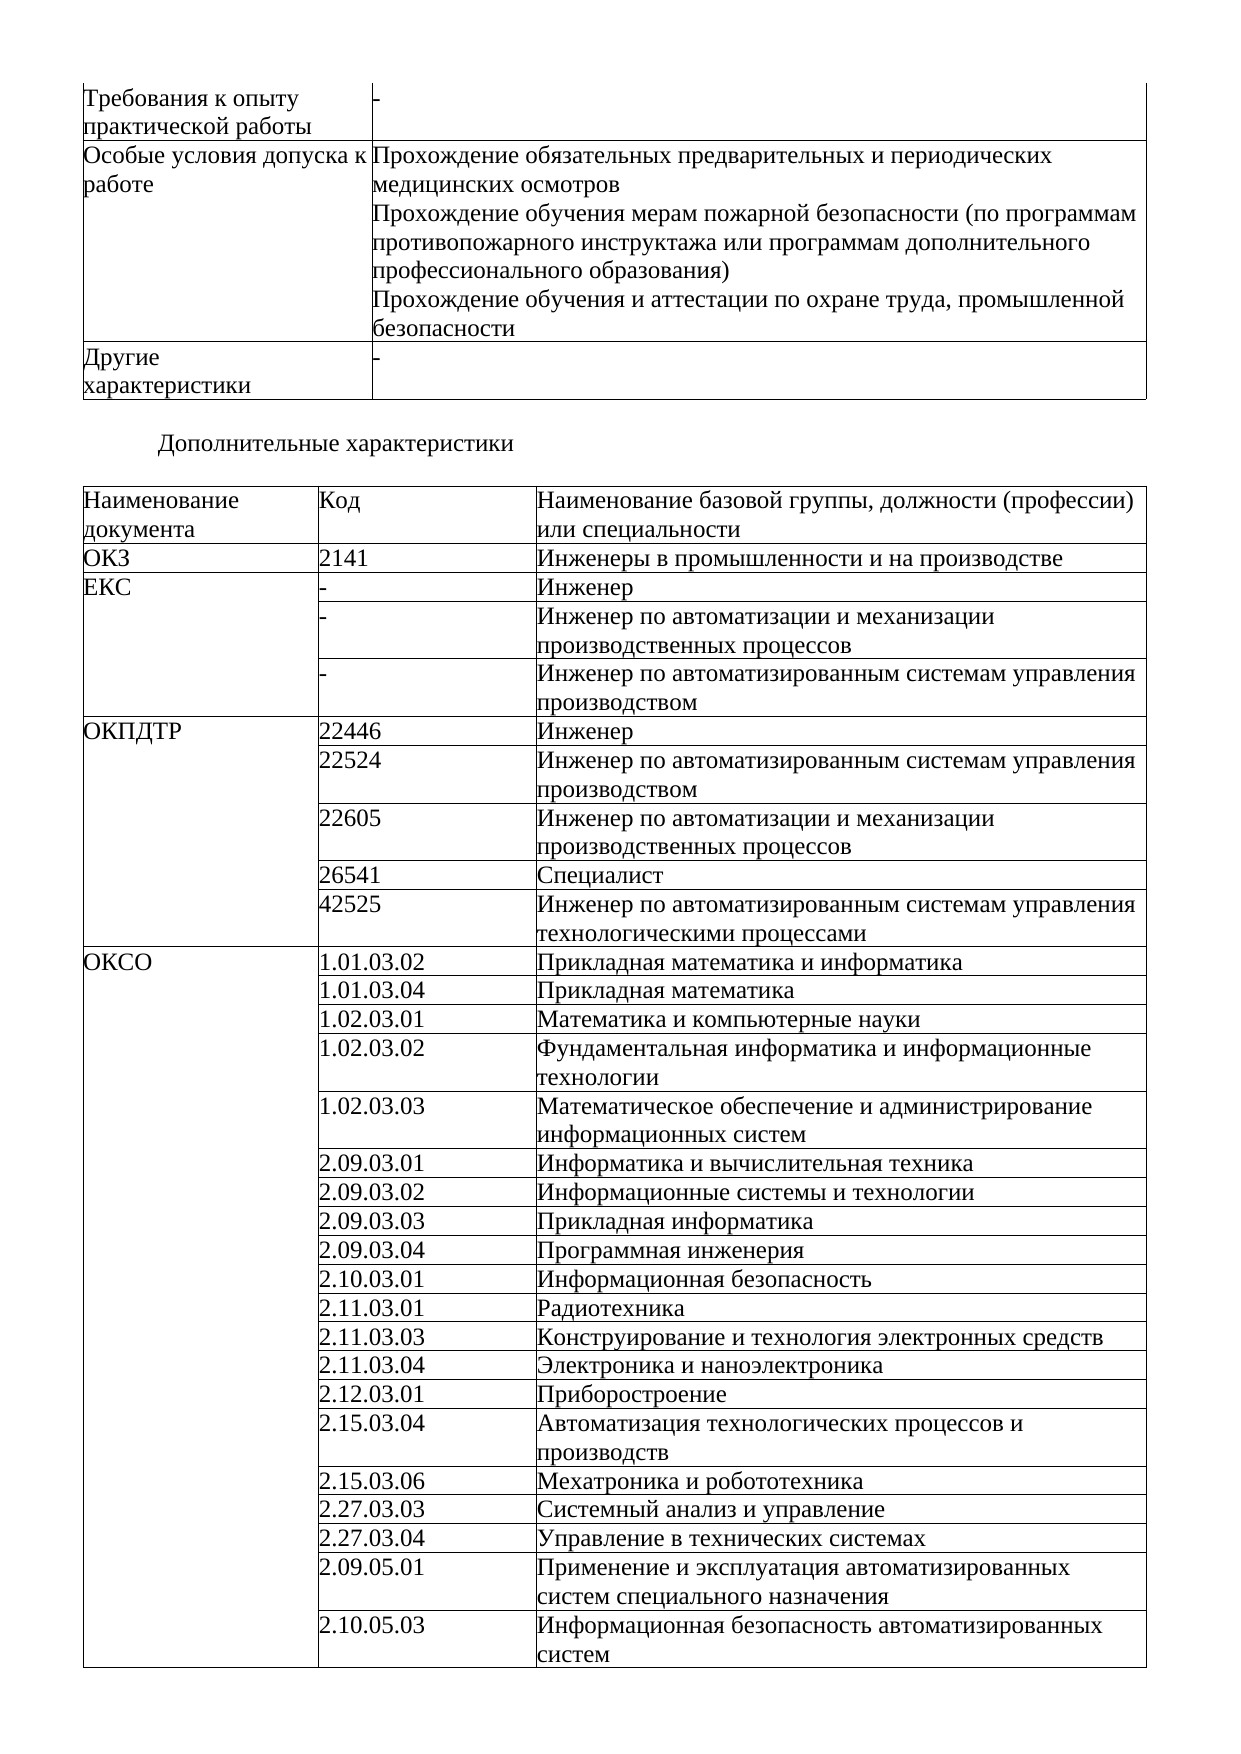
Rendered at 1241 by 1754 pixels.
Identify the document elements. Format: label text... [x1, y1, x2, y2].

table_cell Математика и компьютерные науки [537, 1005, 1146, 1033]
table_cell 2.27.03.04 [319, 1524, 536, 1552]
table_cell 2.11.03.03 [319, 1322, 536, 1350]
table_cell Электроника и наноэлектроника [537, 1351, 1146, 1379]
table_cell Конструирование и технология электронных средств [537, 1322, 1146, 1350]
table_cell - [373, 342, 1146, 399]
table_cell Информационная безопасность автоматизированных систем [537, 1611, 1146, 1667]
table_cell Системный анализ и управление [537, 1495, 1146, 1523]
table_header Код [319, 487, 536, 543]
table_cell Другие характеристики [84, 342, 372, 399]
table_cell 26541 [319, 861, 536, 889]
table_cell Особые условия допуска к работе [84, 141, 372, 341]
table_cell 2141 [319, 544, 536, 572]
table_cell Инженер по автоматизированным системам управления технологическими процессами [537, 890, 1146, 946]
table_cell 2.11.03.04 [319, 1351, 536, 1379]
table_cell Управление в технических системах [537, 1524, 1146, 1552]
table_cell 22524 [319, 746, 536, 803]
table_cell ОКСО [84, 947, 318, 1667]
table_cell Требования к опыту практической работы [84, 83, 372, 140]
table_cell - [319, 659, 536, 716]
table_cell 22446 [319, 717, 536, 745]
table_cell 1.02.03.02 [319, 1034, 536, 1091]
table_cell Инженер по автоматизации и механизации производственных процессов [537, 602, 1146, 658]
table_cell Инженер по автоматизированным системам управления производством [537, 659, 1146, 716]
table_cell 2.12.03.01 [319, 1380, 536, 1408]
table_cell Прикладная математика и информатика [537, 947, 1146, 975]
table_cell 42525 [319, 890, 536, 946]
table_cell 1.02.03.01 [319, 1005, 536, 1033]
table_cell Инженер по автоматизации и механизации производственных процессов [537, 804, 1146, 860]
table_cell ЕКС [84, 573, 318, 716]
table_cell 1.02.03.03 [319, 1092, 536, 1148]
table_cell Информационные системы и технологии [537, 1178, 1146, 1206]
table_cell Применение и эксплуатация автоматизированных систем специального назначения [537, 1553, 1146, 1610]
table_cell Информационная безопасность [537, 1265, 1146, 1293]
table_cell Приборостроение [537, 1380, 1146, 1408]
table_cell Специалист [537, 861, 1146, 889]
table_cell ОКЗ [84, 544, 318, 572]
table_cell 2.10.03.01 [319, 1265, 536, 1293]
table_cell 1.01.03.04 [319, 976, 536, 1004]
table_cell Инженеры в промышленности и на производстве [537, 544, 1146, 572]
table_cell 2.11.03.01 [319, 1294, 536, 1321]
table_cell 2.09.03.03 [319, 1207, 536, 1235]
table_cell 2.09.03.02 [319, 1178, 536, 1206]
table_cell 2.09.05.01 [319, 1553, 536, 1610]
table_cell 2.15.03.06 [319, 1467, 536, 1494]
table_cell Инженер по автоматизированным системам управления производством [537, 746, 1146, 803]
table_cell 2.09.03.04 [319, 1236, 536, 1264]
table_cell Инженер [537, 717, 1146, 745]
table_cell Фундаментальная информатика и информационные технологии [537, 1034, 1146, 1091]
table_cell Автоматизация технологических процессов и производств [537, 1409, 1146, 1466]
table_cell 2.10.05.03 [319, 1611, 536, 1667]
table_cell Информатика и вычислительная техника [537, 1149, 1146, 1177]
table_header Наименование базовой группы, должности (профессии) или специальности [537, 487, 1146, 543]
table_cell 1.01.03.02 [319, 947, 536, 975]
table_cell 2.15.03.04 [319, 1409, 536, 1466]
table_header Наименование документа [84, 487, 318, 543]
table_cell Прикладная математика [537, 976, 1146, 1004]
text Дополнительные характеристики [83, 428, 1157, 457]
table_cell 22605 [319, 804, 536, 860]
table_cell Инженер [537, 573, 1146, 601]
table_cell - [373, 83, 1146, 140]
table_cell ОКПДТР [84, 717, 318, 946]
table_cell - [319, 573, 536, 601]
table_cell Радиотехника [537, 1294, 1146, 1321]
table_cell Программная инженерия [537, 1236, 1146, 1264]
table_cell 2.27.03.03 [319, 1495, 536, 1523]
table_cell - [319, 602, 536, 658]
table_cell Прохождение обязательных предварительных и периодических медицинских осмотров Прохождение обучения мерам пожарной безопасности (по программам противопожарного инструктажа или программам дополнительного профессионального образования) Прохождение обучения и аттестации по охране труда, промышленной безопасности [373, 141, 1146, 341]
table_cell Математическое обеспечение и администрирование информационных систем [537, 1092, 1146, 1148]
table_cell Мехатроника и робототехника [537, 1467, 1146, 1494]
table_cell Прикладная информатика [537, 1207, 1146, 1235]
table_cell 2.09.03.01 [319, 1149, 536, 1177]
